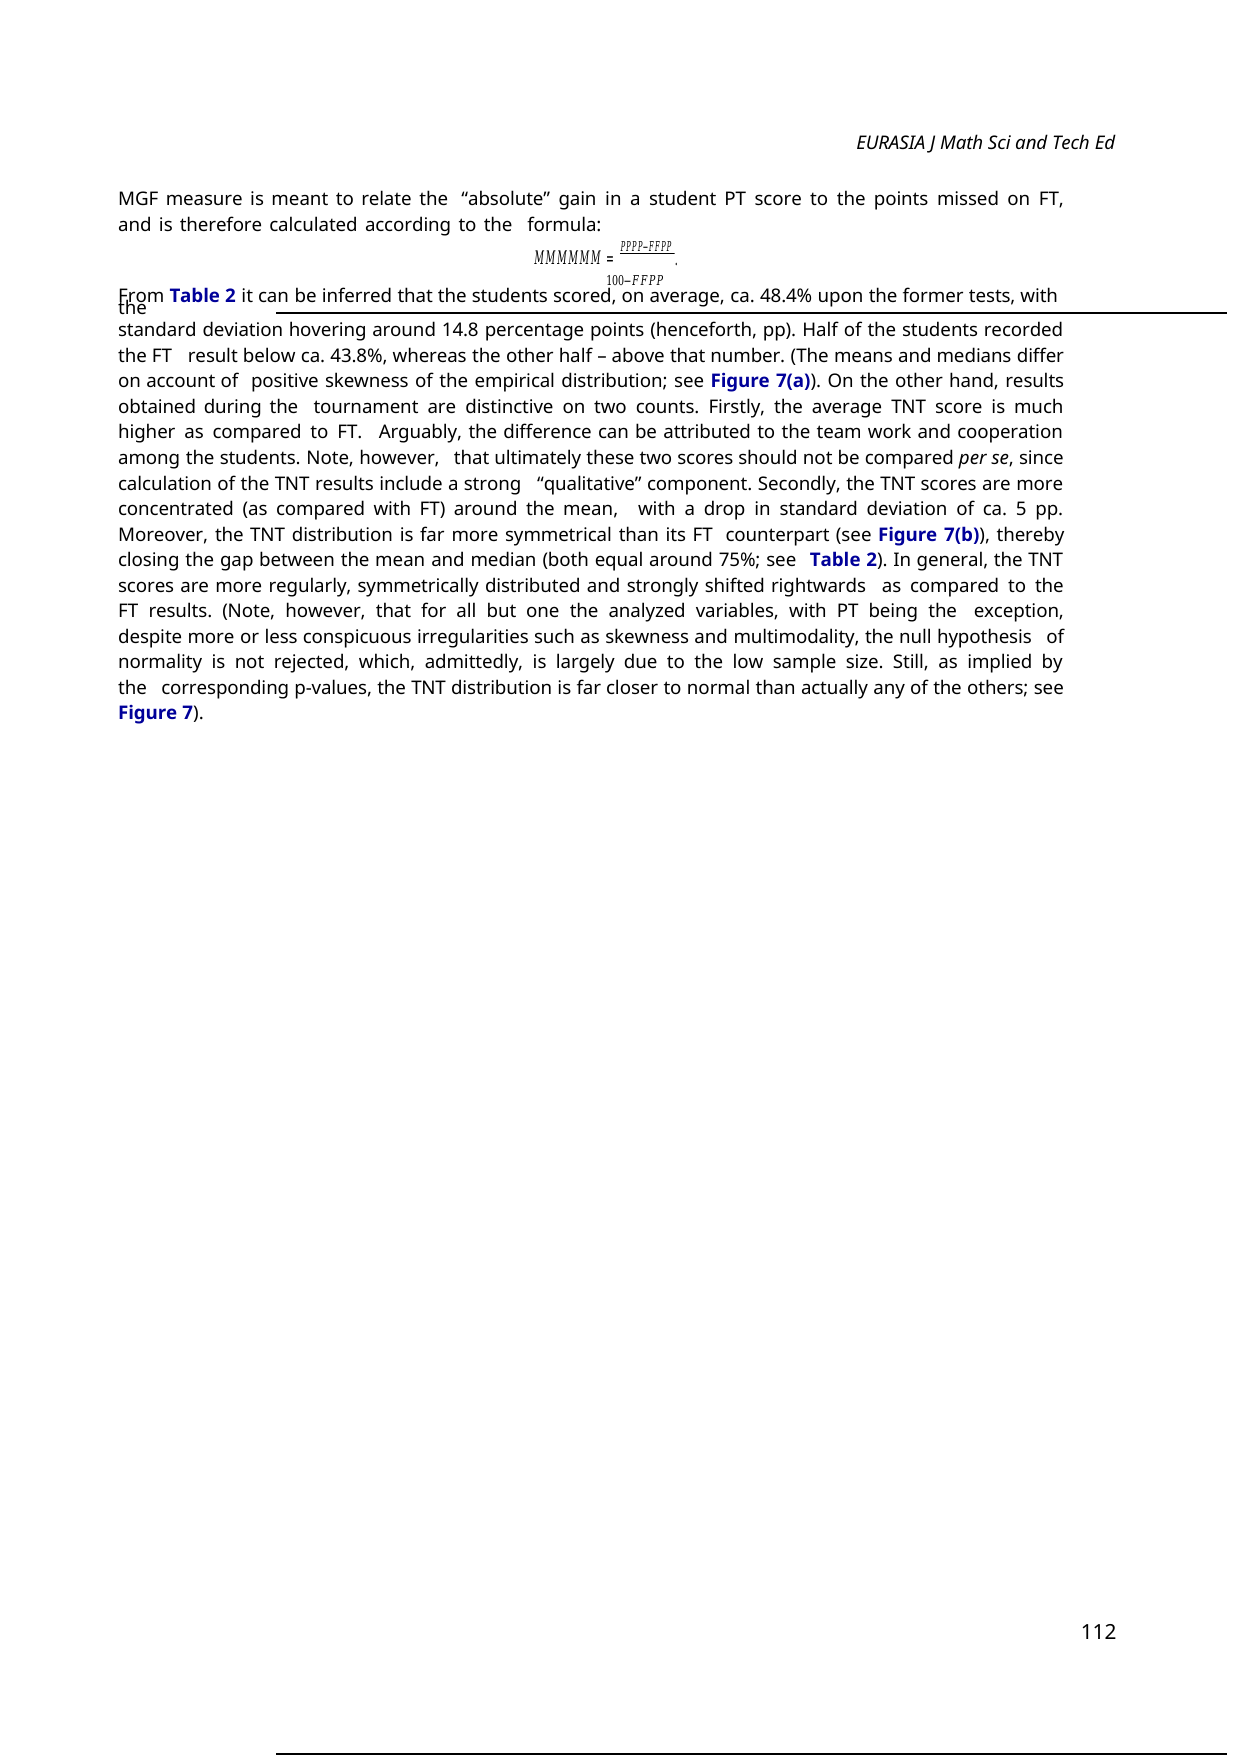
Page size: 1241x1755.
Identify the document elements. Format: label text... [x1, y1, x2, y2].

text 𝑀𝑀𝑀𝑀𝑀𝑀 = 𝑃𝑃𝑃𝑃−𝐹𝐹𝑃𝑃 . [289, 237, 921, 255]
text MGF measure is meant to relate the “absolute” gain in a student PT score to the points missed on FT, and is therefore calculated according to the formula: [118, 186, 1064, 237]
text From Table 2 it can be inferred that the students scored, on average, ca. 48.4% upon the former tests, with the [118, 292, 1078, 317]
text 100−𝐹𝐹𝑃𝑃 [289, 255, 980, 292]
text standard deviation hovering around 14.8 percentage points (henceforth, pp). Half of the students recorded the FT result below ca. 43.8%, whereas the other half – above that number. (The means and medians differ on account of positive skewness of the empirical distribution; see Figure 7(a)). On the other hand, results obtained during the tournament are distinctive on two counts. Firstly, the average TNT score is much higher as compared to FT. Arguably, the difference can be attributed to the team work and cooperation among the students. Note, however, that ultimately these two scores should not be compared per se, since calculation of the TNT results include a strong “qualitative” component. Secondly, the TNT scores are more concentrated (as compared with FT) around the mean, with a drop in standard deviation of ca. 5 pp. Moreover, the TNT distribution is far more symmetrical than its FT counterpart (see Figure 7(b)), thereby closing the gap between the mean and median (both equal around 75%; see Table 2). In general, the TNT scores are more regularly, symmetrically distributed and strongly shifted rightwards as compared to the FT results. (Note, however, that for all but one the analyzed variables, with PT being the exception, despite more or less conspicuous irregularities such as skewness and multimodality, the null hypothesis of normality is not rejected, which, admittedly, is largely due to the low sample size. Still, as implied by the corresponding p-values, the TNT distribution is far closer to normal than actually any of the others; see Figure 7). [118, 317, 1064, 725]
